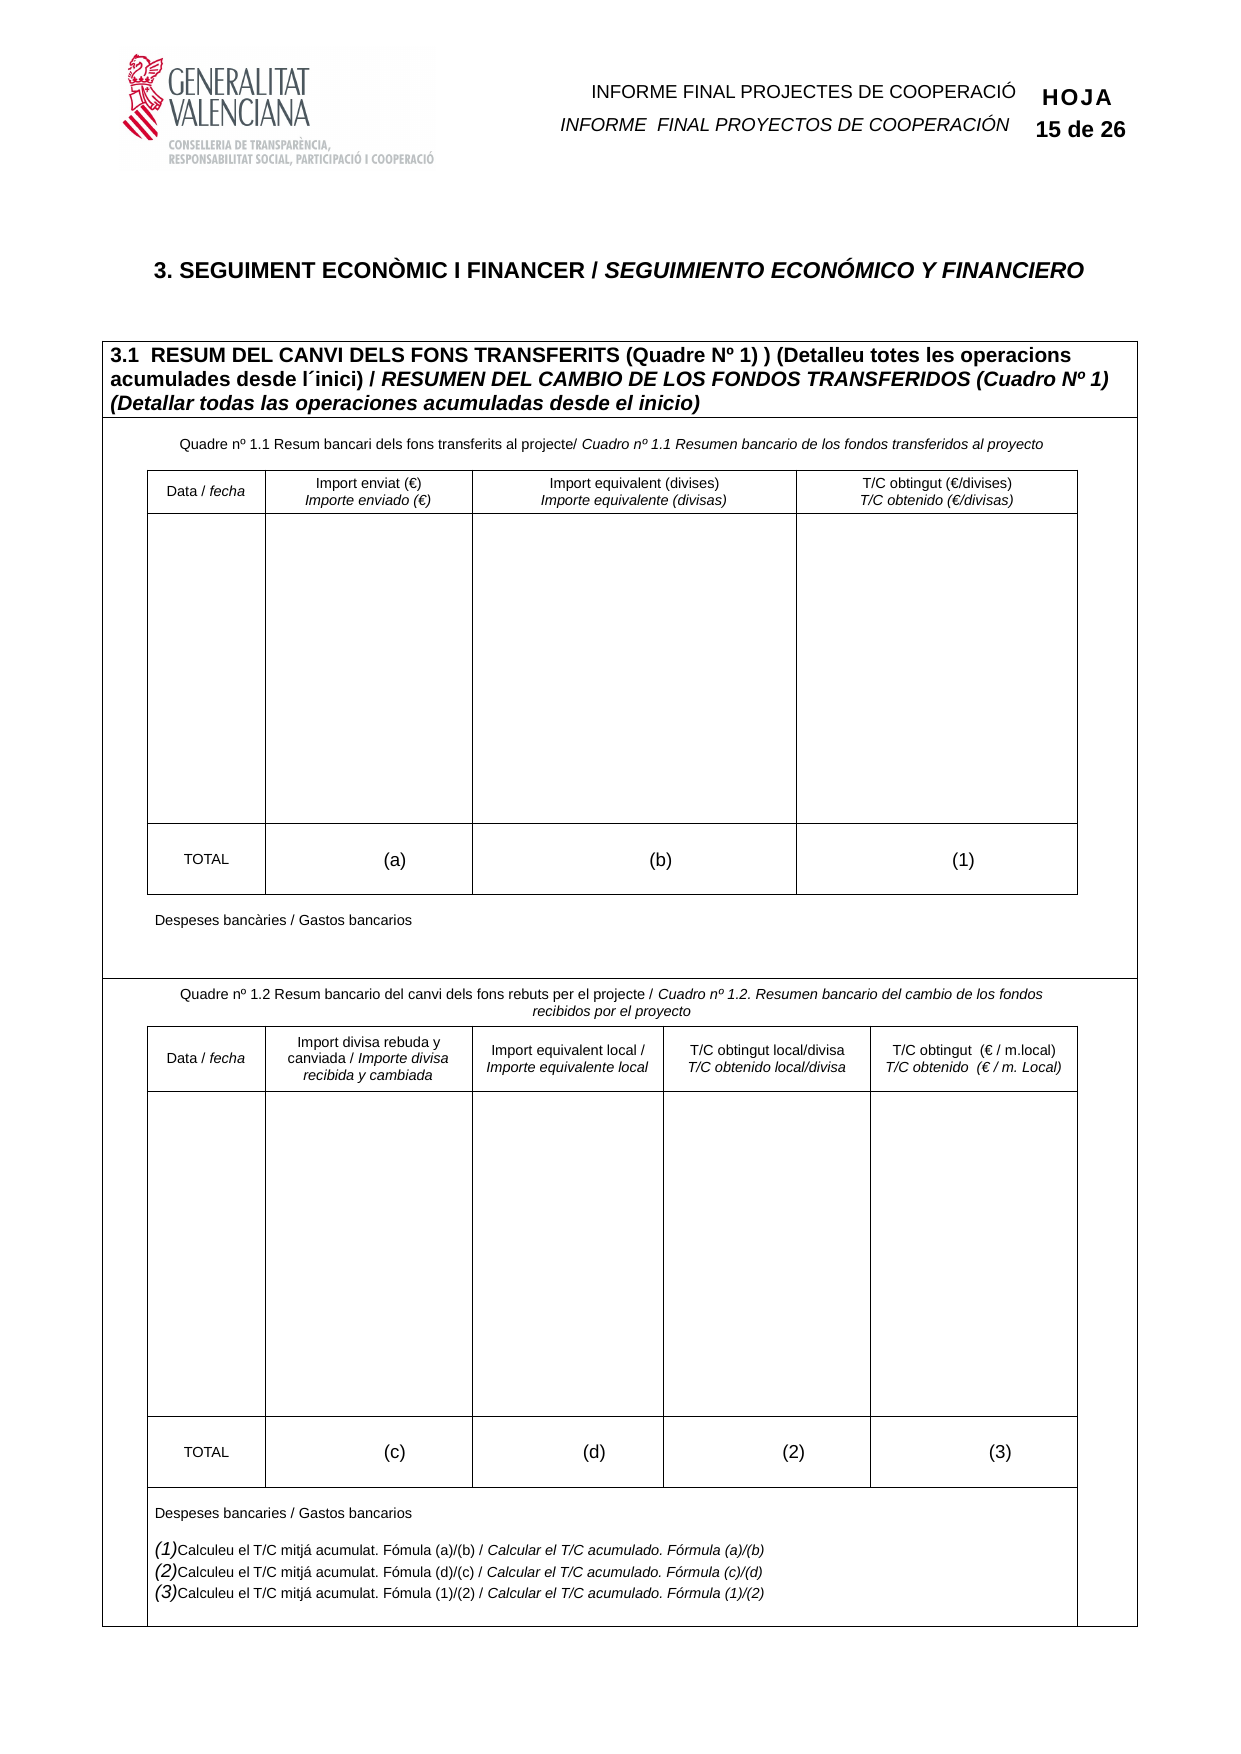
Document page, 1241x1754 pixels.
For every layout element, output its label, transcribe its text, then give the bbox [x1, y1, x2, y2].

table_cell [103, 823, 147, 894]
table_cell [103, 1416, 147, 1487]
table_cell [871, 1092, 1077, 1416]
table_cell [664, 1092, 870, 1416]
table_cell Data / fecha [148, 1027, 265, 1091]
table_cell T/C obtingut (€ / m.local) T/C obtenido (€ / m. Local) [871, 1027, 1077, 1091]
table_cell Import equivalent local / Importe equivalente local [473, 1027, 663, 1091]
table_cell [103, 418, 147, 469]
table_cell [103, 894, 147, 978]
table_cell [473, 514, 796, 823]
table_cell Quadre nº 1.1 Resum bancari dels fons transferits al projecte/ Cuadro nº 1.1 Resumen bancario de los fondos transferidos al proyecto [147, 418, 1077, 469]
table_cell Quadre nº 1.2 Resum bancario del canvi dels fons rebuts per el projecte / Cuadro nº 1.2. Resumen bancario del cambio de los fondos recibidos por el proyecto [147, 979, 1077, 1026]
table_cell Despeses bancàries / Gastos bancarios [147, 895, 1077, 978]
table_cell Import enviat (€) Importe enviado (€) [266, 471, 472, 512]
table_cell [1078, 1487, 1137, 1626]
table_cell T/C obtingut local/divisa T/C obtenido local/divisa [664, 1027, 870, 1091]
table_cell Import divisa rebuda y canviada / Importe divisa recibida y cambiada [266, 1027, 472, 1091]
table_cell TOTAL [148, 824, 265, 894]
table_cell [1078, 418, 1137, 469]
table_cell [1078, 1026, 1137, 1416]
table_cell (c) [266, 1417, 472, 1487]
table_cell (b) [473, 824, 796, 894]
table_cell Import equivalent (divises) Importe equivalente (divisas) [473, 471, 796, 512]
table_cell [1078, 823, 1137, 894]
table_cell [266, 1092, 472, 1416]
table_cell [266, 514, 472, 823]
picture [119, 46, 437, 171]
table_cell (d) [473, 1417, 663, 1487]
table_cell (1) [797, 824, 1077, 894]
table_cell [1078, 470, 1137, 823]
table_cell Data / fecha [148, 471, 265, 512]
table_cell [103, 1026, 147, 1416]
table_cell [148, 1092, 265, 1416]
table_cell [103, 979, 147, 1026]
table_cell [473, 1092, 663, 1416]
table_header 3.1 RESUM DEL CANVI DELS FONS TRANSFERITS (Quadre Nº 1) ) (Detalleu totes les operacions acumulades desde l´inici) / RESUMEN DEL CAMBIO DE LOS FONDOS TRANSFERIDOS (Cuadro Nº 1) (Detallar todas las operaciones acumuladas desde el inicio) [103, 342, 1137, 417]
table_cell [103, 1487, 147, 1626]
table_cell (a) [266, 824, 472, 894]
table_cell [1078, 979, 1137, 1026]
table_cell [1078, 894, 1137, 978]
table_cell T/C obtingut (€/divises) T/C obtenido (€/divisas) [797, 471, 1077, 512]
table_cell [797, 514, 1077, 823]
table_cell [103, 470, 147, 823]
table_cell (2) [664, 1417, 870, 1487]
table_cell TOTAL [148, 1417, 265, 1487]
table_cell (3) [871, 1417, 1077, 1487]
table_cell [148, 514, 265, 823]
table_cell Despeses bancaries / Gastos bancarios Calculeu el T/C mitjá acumulat. Fómula (a)/(b) / Calcular el T/C acumulado. Fórmula (a)/(b) Calculeu el T/C mitjá acumulat. Fómula (d)/(c) / Calcular el T/C acumulado. Fórmula (c)/(d) Calculeu el T/C mitjá acumulat. Fómula (1)/(2) / Calcular el T/C acumulado. Fórmula (1)/(2) Calculeu el T/C mitjá acumulat. Fómula (1)/(2) / Calcular el T/C acumulado. Fórmula (1)/(2) [148, 1488, 1077, 1626]
table_cell [1078, 1416, 1137, 1487]
text 3. SEGUIMENT ECONÒMIC I FINANCER / SEGUIMIENTO ECONÓMICO Y FINANCIERO [118, 257, 1122, 283]
